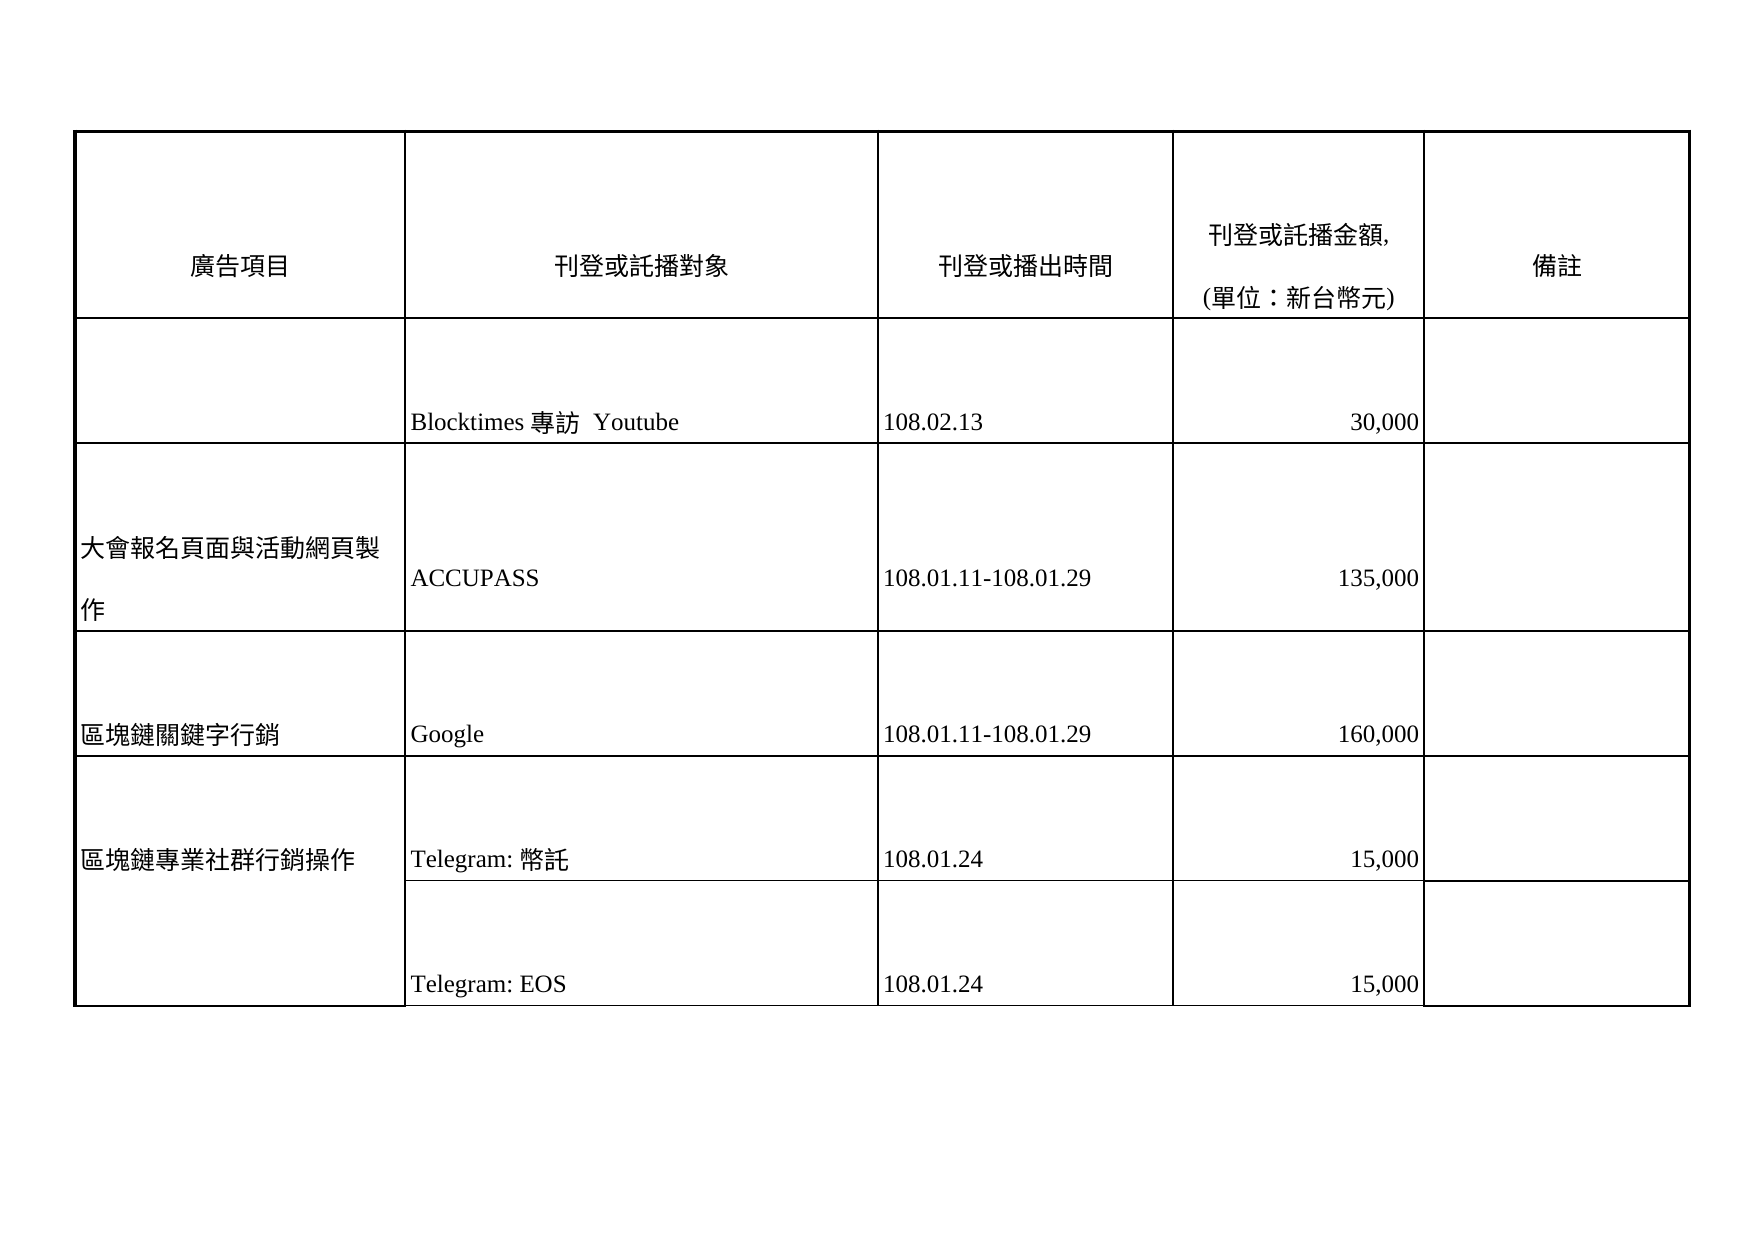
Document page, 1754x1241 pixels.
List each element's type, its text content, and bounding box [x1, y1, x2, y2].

table_cell 108.01.24 [879, 757, 1172, 879]
table_cell [1425, 444, 1688, 629]
table_cell Google [406, 632, 877, 754]
table_cell [1425, 632, 1688, 754]
table_header 廣告項目 [77, 133, 404, 317]
table_header 刊登或播出時間 [879, 133, 1172, 317]
table_cell 108.01.11-108.01.29 [879, 444, 1172, 629]
table_cell 大會報名頁面與活動網頁製作 [77, 444, 404, 629]
table_header 刊登或託播對象 [406, 133, 877, 317]
table_cell [1425, 882, 1688, 1004]
table_cell [77, 319, 404, 442]
table_cell [1425, 319, 1688, 442]
table_cell 108.02.13 [879, 319, 1172, 442]
table_cell Blocktimes 專訪 Youtube [406, 319, 877, 442]
table_cell ACCUPASS [406, 444, 877, 629]
table_cell 160,000 [1174, 632, 1423, 754]
table_cell [1425, 757, 1688, 879]
table_header 備註 [1425, 133, 1688, 317]
table_cell 108.01.24 [879, 881, 1172, 1004]
table_cell 30,000 [1174, 319, 1423, 442]
table_cell 區塊鏈關鍵字行銷 [77, 632, 404, 754]
table_cell 15,000 [1174, 757, 1423, 879]
table_cell 15,000 [1174, 881, 1423, 1004]
table_cell 108.01.11-108.01.29 [879, 632, 1172, 754]
table_cell 區塊鏈專業社群行銷操作 [77, 757, 404, 1004]
table_cell Telegram: 幣託 [406, 757, 877, 879]
table_cell Telegram: EOS [406, 881, 877, 1004]
table_cell 135,000 [1174, 444, 1423, 629]
table_header 刊登或託播金額, (單位：新台幣元) [1174, 133, 1423, 317]
